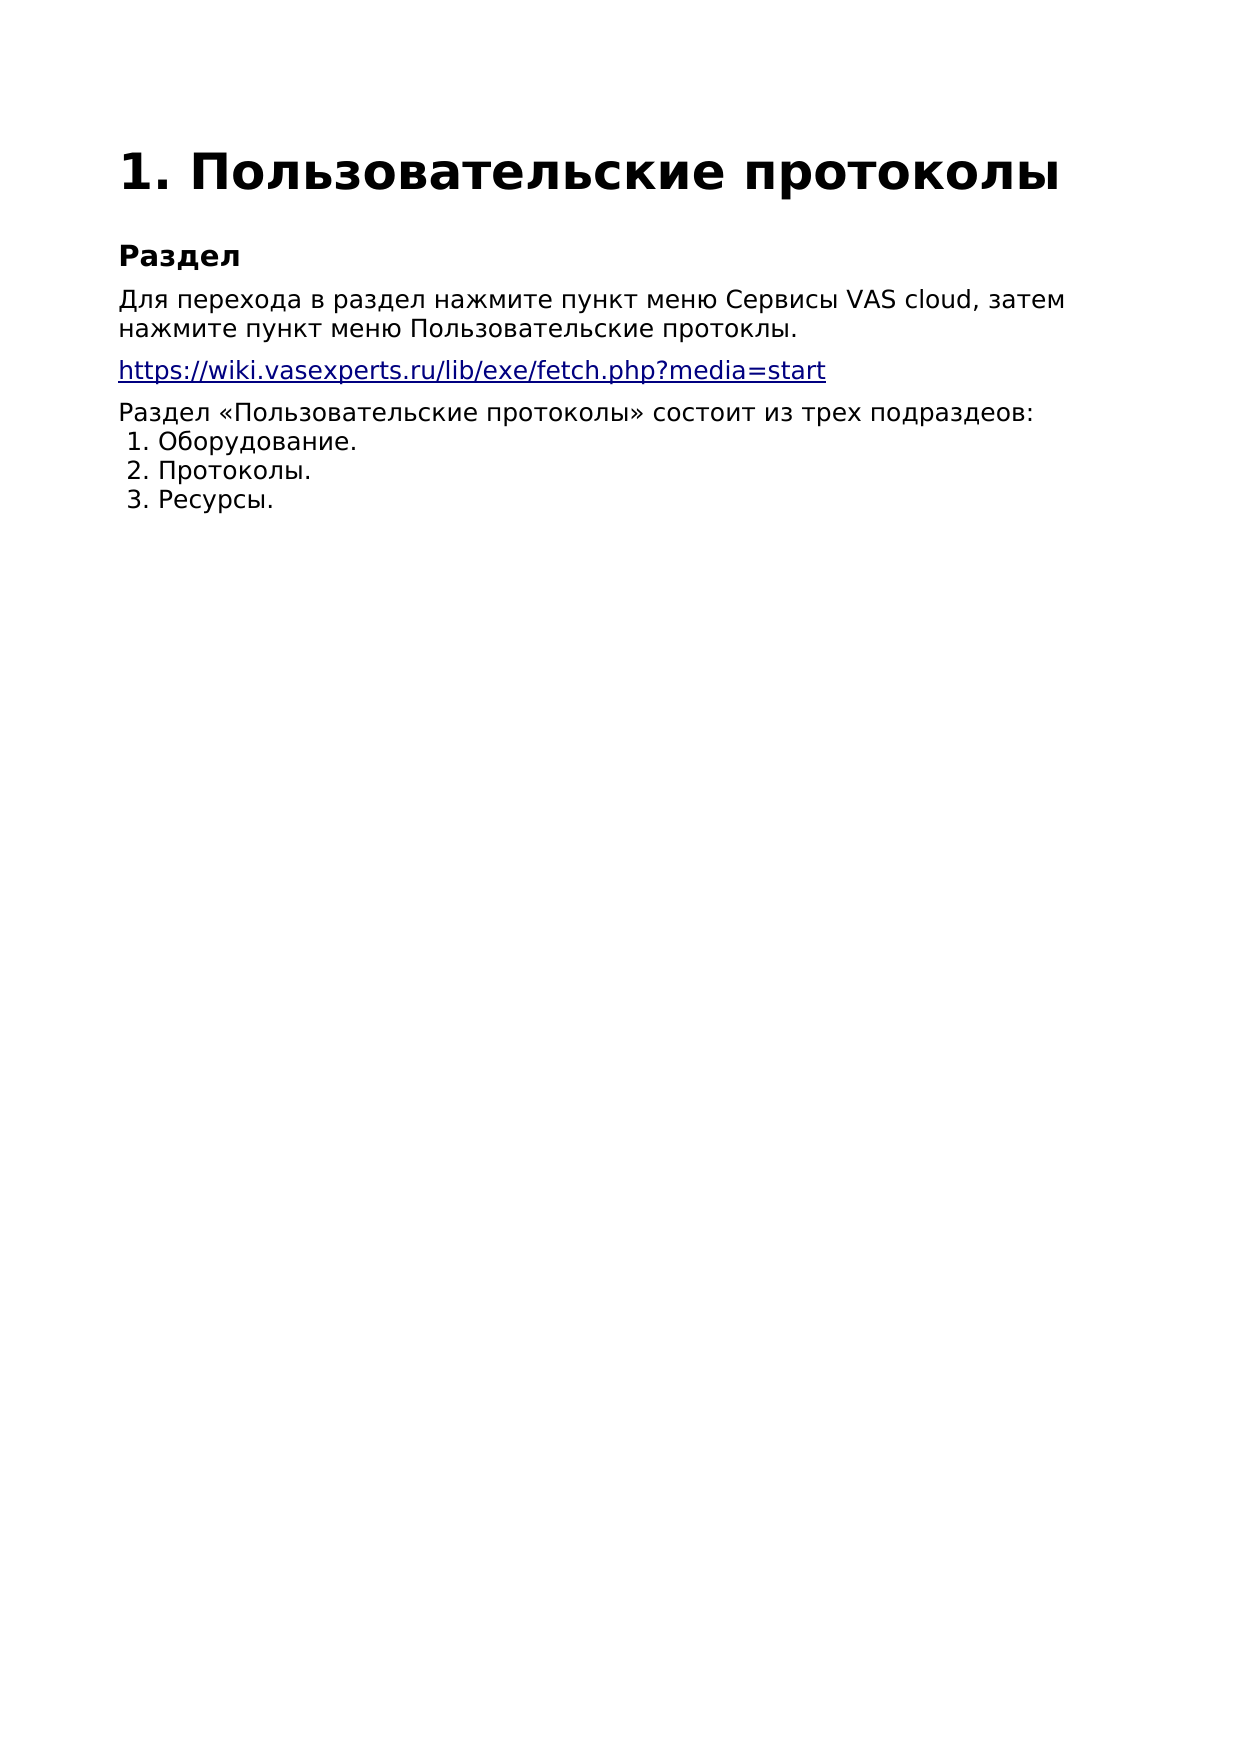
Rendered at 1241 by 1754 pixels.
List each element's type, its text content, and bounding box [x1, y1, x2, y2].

subtitle Раздел [118, 239, 1122, 273]
subtitle 1. Пользовательские протоколы [118, 143, 1122, 201]
text Раздел «Пользовательские протоколы» состоит из трех подраздеов: 1. Оборудование. 2. Протоколы. 3. Ресурсы. [118, 398, 1122, 514]
text https://wiki.vasexperts.ru/lib/exe/fetch.php?media=start [118, 356, 1122, 385]
text Для перехода в раздел нажмите пункт меню Сервисы VAS cloud, затем нажмите пункт меню Пользовательские протоклы. [118, 285, 1122, 344]
